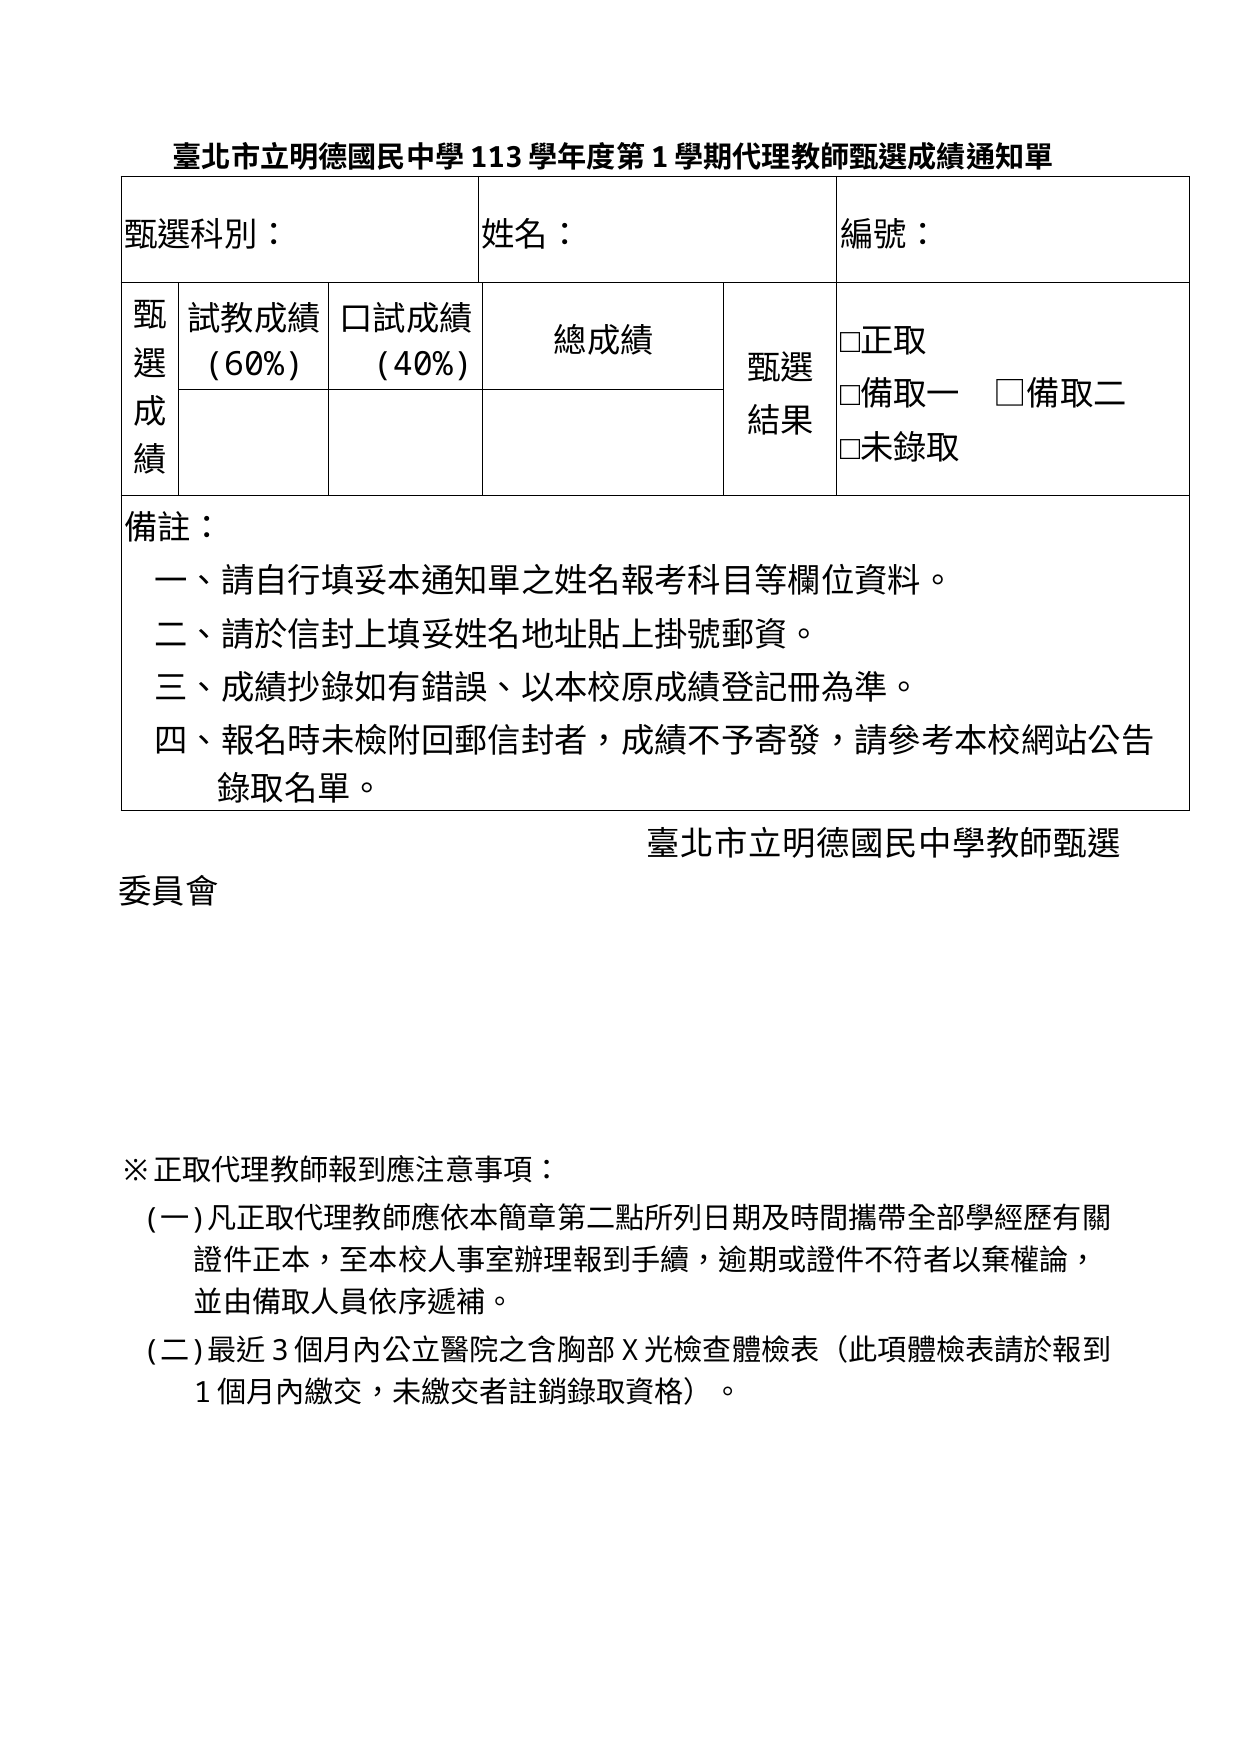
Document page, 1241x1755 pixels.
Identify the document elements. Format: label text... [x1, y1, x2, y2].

text 臺北市立明德國民中學113學年度第1學期代理教師甄選成績通知單 [103, 133, 1122, 176]
text (一)凡正取代理教師應依本簡章第二點所列日期及時間攜帶全部學經歷有關證件正本，至本校人事室辦理報到手續，逾期或證件不符者以棄權論，並由備取人員依序遞補。 [143, 1194, 1122, 1321]
table_cell 甄選 結果 [724, 283, 836, 495]
table_cell 試教成績(60%) [179, 283, 328, 388]
table_header 姓名： [479, 177, 836, 282]
text (二)最近3個月內公立醫院之含胸部X光檢查體檢表（此項體檢表請於報到1個月內繳交，未繳交者註銷錄取資格）。 [143, 1326, 1122, 1411]
table_header 甄選科別： [122, 177, 478, 282]
table_cell [483, 390, 723, 495]
table_cell □正取 □備取一 □備取二 □未錄取 [837, 283, 1189, 495]
table_cell 甄選成績 [122, 283, 178, 495]
table_cell [179, 390, 328, 495]
table_cell 口試成績(40%) [329, 283, 482, 388]
text ※正取代理教師報到應注意事項： [118, 1147, 1122, 1189]
table_cell 總成績 [483, 283, 723, 388]
table_header 編號： [837, 177, 1189, 282]
table_cell [329, 390, 482, 495]
table_cell 備註： 一、請自行填妥本通知單之姓名報考科目等欄位資料。 二、請於信封上填妥姓名地址貼上掛號郵資。 三、成績抄錄如有錯誤、以本校原成績登記冊為準。 四、報名時未檢附回郵信封者，成績不予寄發，請參考本校網站公告錄取名單。 [122, 496, 1189, 810]
text 臺北市立明德國民中學教師甄選委員會 [118, 816, 1122, 913]
